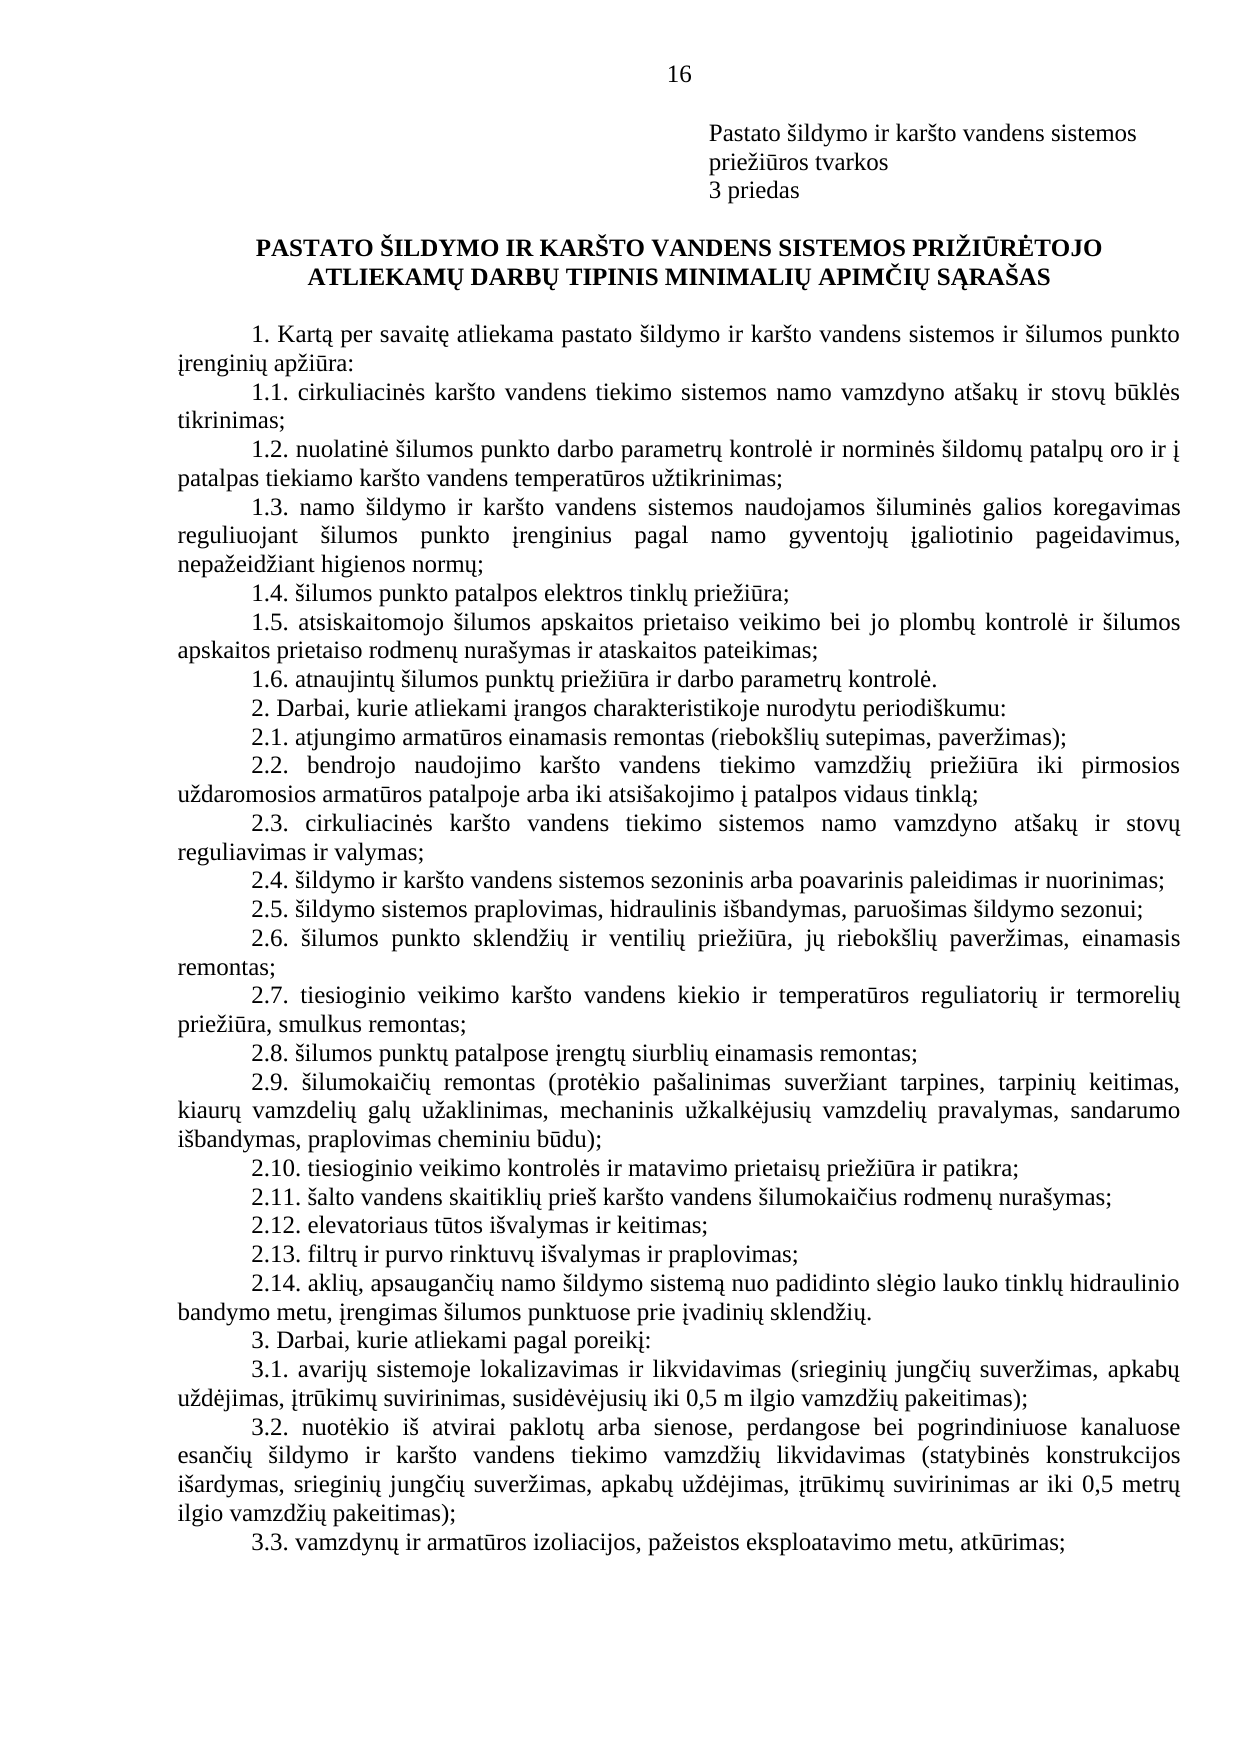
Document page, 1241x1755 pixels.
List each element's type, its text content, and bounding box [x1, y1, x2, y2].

text 2.9. šilumokaičių remontas (protėkio pašalinimas suveržiant tarpines, tarpinių keitimas, kiaurų vamzdelių galų užaklinimas, mechaninis užkalkėjusių vamzdelių pravalymas, sandarumo išbandymas, praplovimas cheminiu būdu); [177, 1067, 1181, 1153]
text PASTATO ŠILDYMO IR KARŠTO VANDENS SISTEMOS PRIŽIŪRĖTOJO ATLIEKAMŲ DARBŲ TIPINIS MINIMALIŲ APIMČIŲ SĄRAŠAS [177, 233, 1181, 291]
text 3. Darbai, kurie atliekami pagal poreikį: [177, 1326, 1181, 1354]
text 1.3. namo šildymo ir karšto vandens sistemos naudojamos šiluminės galios koregavimas reguliuojant šilumos punkto įrenginius pagal namo gyventojų įgaliotinio pageidavimus, nepažeidžiant higienos normų; [177, 492, 1181, 578]
text 1. Kartą per savaitę atliekama pastato šildymo ir karšto vandens sistemos ir šilumos punkto įrenginių apžiūra: [177, 319, 1181, 377]
text 2.6. šilumos punkto sklendžių ir ventilių priežiūra, jų riebokšlių paveržimas, einamasis remontas; [177, 923, 1181, 981]
text 2.1. atjungimo armatūros einamasis remontas (riebokšlių sutepimas, paveržimas); [177, 722, 1181, 751]
text 2.14. aklių, apsaugančių namo šildymo sistemą nuo padidinto slėgio lauko tinklų hidraulinio bandymo metu, įrengimas šilumos punktuose prie įvadinių sklendžių. [177, 1268, 1181, 1326]
text priežiūros tvarkos [177, 147, 1181, 176]
text 2.12. elevatoriaus tūtos išvalymas ir keitimas; [177, 1211, 1181, 1239]
text 3.1. avarijų sistemoje lokalizavimas ir likvidavimas (srieginių jungčių suveržimas, apkabų uždėjimas, įtrūkimų suvirinimas, susidėvėjusių iki 0,5 m ilgio vamzdžių pakeitimas); [177, 1354, 1181, 1412]
text 1.6. atnaujintų šilumos punktų priežiūra ir darbo parametrų kontrolė. [177, 664, 1181, 693]
text 1.4. šilumos punkto patalpos elektros tinklų priežiūra; [177, 578, 1181, 607]
text 2.8. šilumos punktų patalpose įrengtų siurblių einamasis remontas; [177, 1038, 1181, 1067]
text Pastato šildymo ir karšto vandens sistemos [709, 118, 1181, 147]
text 2.10. tiesioginio veikimo kontrolės ir matavimo prietaisų priežiūra ir patikra; [177, 1153, 1181, 1182]
text 3 priedas [177, 176, 1181, 204]
text 2.5. šildymo sistemos praplovimas, hidraulinis išbandymas, paruošimas šildymo sezonui; [177, 894, 1181, 923]
text 3.3. vamzdynų ir armatūros izoliacijos, pažeistos eksploatavimo metu, atkūrimas; [177, 1527, 1181, 1556]
text 1.2. nuolatinė šilumos punkto darbo parametrų kontrolė ir norminės šildomų patalpų oro ir į patalpas tiekiamo karšto vandens temperatūros užtikrinimas; [177, 434, 1181, 492]
text 2.4. šildymo ir karšto vandens sistemos sezoninis arba poavarinis paleidimas ir nuorinimas; [177, 866, 1181, 894]
text 2.2. bendrojo naudojimo karšto vandens tiekimo vamzdžių priežiūra iki pirmosios uždaromosios armatūros patalpoje arba iki atsišakojimo į patalpos vidaus tinklą; [177, 751, 1181, 808]
text 1.1. cirkuliacinės karšto vandens tiekimo sistemos namo vamzdyno atšakų ir stovų būklės tikrinimas; [177, 377, 1181, 434]
text 2.13. filtrų ir purvo rinktuvų išvalymas ir praplovimas; [177, 1239, 1181, 1268]
text 2.11. šalto vandens skaitiklių prieš karšto vandens šilumokaičius rodmenų nurašymas; [177, 1182, 1181, 1211]
text 2.3. cirkuliacinės karšto vandens tiekimo sistemos namo vamzdyno atšakų ir stovų reguliavimas ir valymas; [177, 808, 1181, 866]
text 3.2. nuotėkio iš atvirai paklotų arba sienose, perdangose bei pogrindiniuose kanaluose esančių šildymo ir karšto vandens tiekimo vamzdžių likvidavimas (statybinės konstrukcijos išardymas, srieginių jungčių suveržimas, apkabų uždėjimas, įtrūkimų suvirinimas ar iki 0,5 metrų ilgio vamzdžių pakeitimas); [177, 1412, 1181, 1527]
text 2.7. tiesioginio veikimo karšto vandens kiekio ir temperatūros reguliatorių ir termorelių priežiūra, smulkus remontas; [177, 981, 1181, 1038]
text 1.5. atsiskaitomojo šilumos apskaitos prietaiso veikimo bei jo plombų kontrolė ir šilumos apskaitos prietaiso rodmenų nurašymas ir ataskaitos pateikimas; [177, 607, 1181, 664]
text 2. Darbai, kurie atliekami įrangos charakteristikoje nurodytu periodiškumu: [177, 693, 1181, 722]
